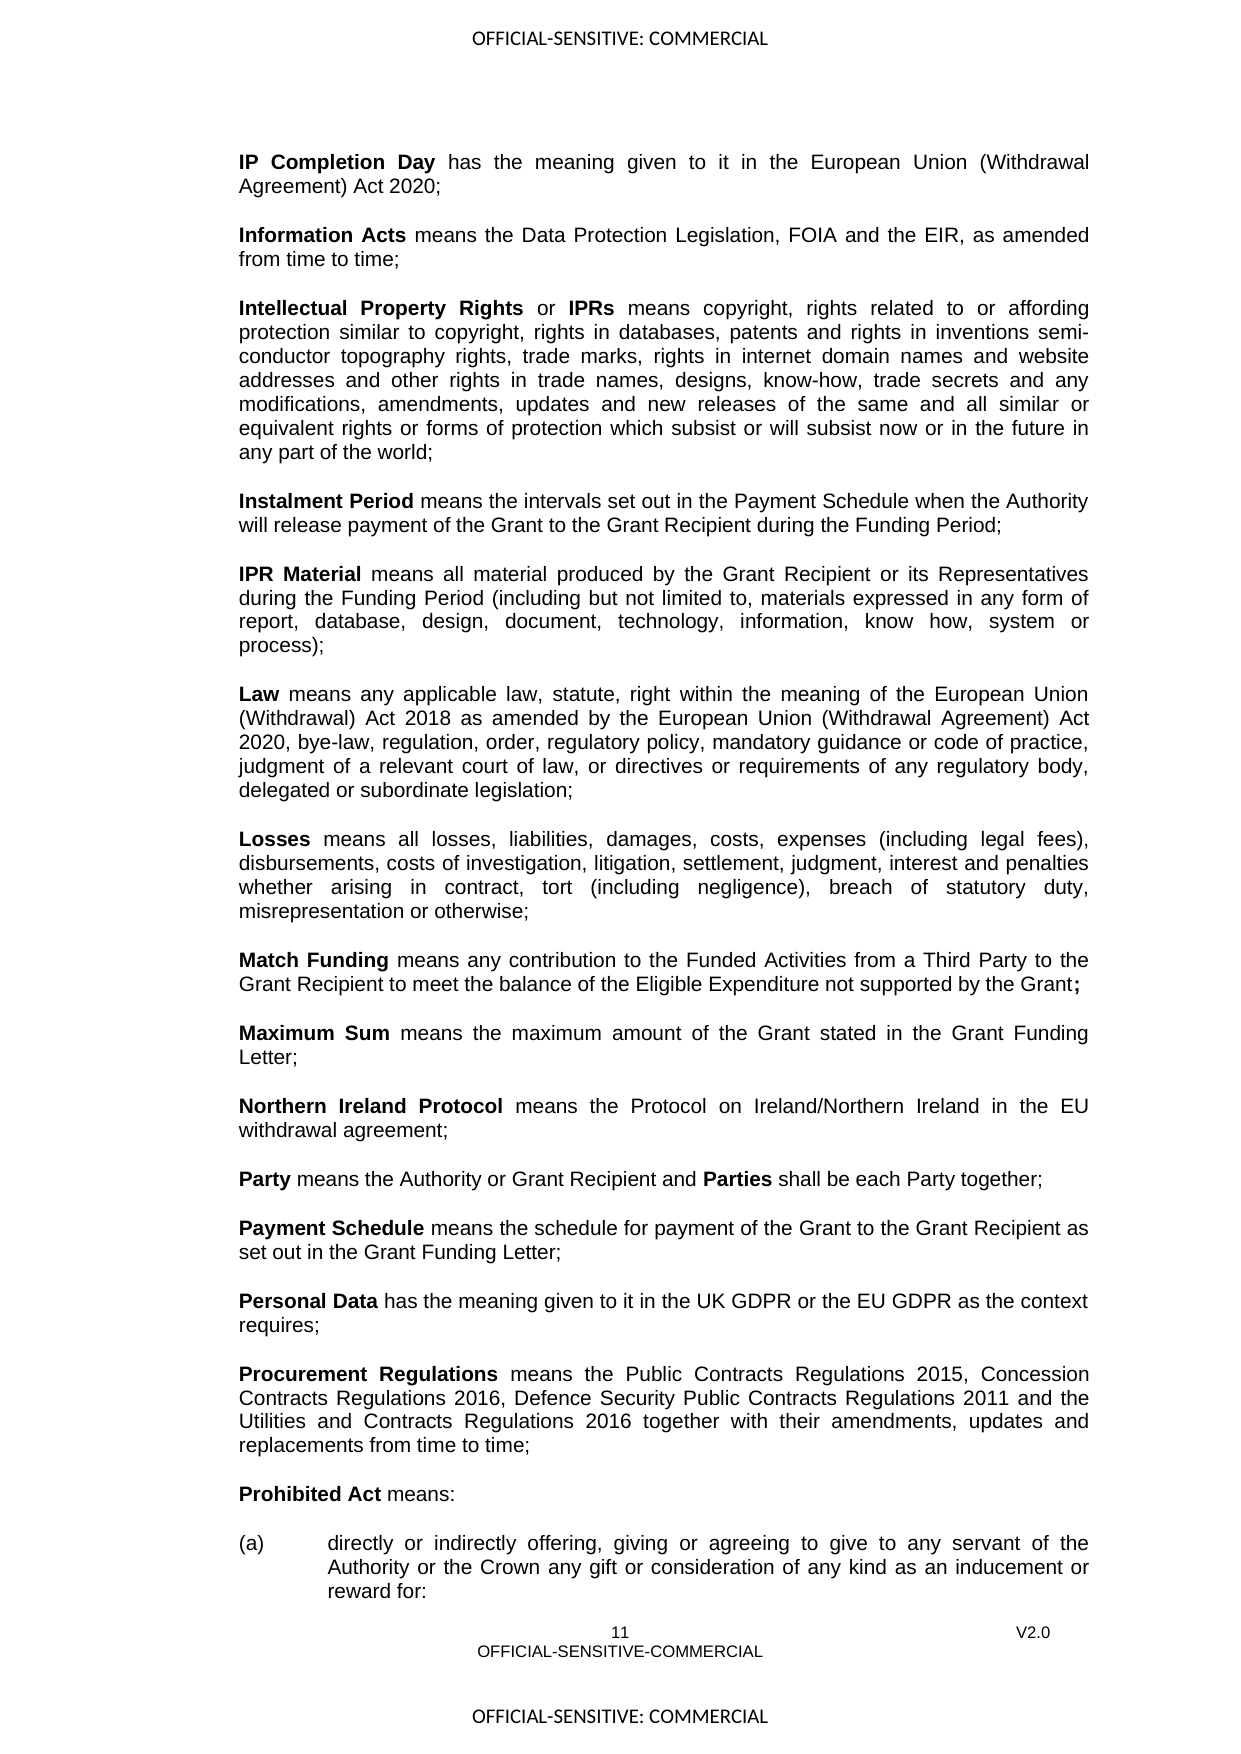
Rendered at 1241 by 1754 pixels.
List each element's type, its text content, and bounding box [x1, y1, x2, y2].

text IP Completion Day has the meaning given to it in the European Union (Withdrawal Agreement) Act 2020; [239, 150, 1090, 198]
text IPR Material means all material produced by the Grant Recipient or its Representatives during the Funding Period (including but not limited to, materials expressed in any form of report, database, design, document, technology, information, know how, system or process); [239, 561, 1090, 657]
text Intellectual Property Rights or IPRs means copyright, rights related to or affording protection similar to copyright, rights in databases, patents and rights in inventions semi-conductor topography rights, trade marks, rights in internet domain names and website addresses and other rights in trade names, designs, know-how, trade secrets and any modifications, amendments, updates and new releases of the same and all similar or equivalent rights or forms of protection which subsist or will subsist now or in the future in any part of the world; [239, 296, 1090, 463]
text Match Funding means any contribution to the Funded Activities from a Third Party to the Grant Recipient to meet the balance of the Eligible Expenditure not supported by the Grant; [239, 948, 1090, 996]
text Prohibited Act means: [239, 1482, 1090, 1506]
text Information Acts means the Data Protection Legislation, FOIA and the EIR, as amended from time to time; [239, 223, 1090, 271]
text Payment Schedule means the schedule for payment of the Grant to the Grant Recipient as set out in the Grant Funding Letter; [239, 1216, 1090, 1263]
text Losses means all losses, liabilities, damages, costs, expenses (including legal fees), disbursements, costs of investigation, litigation, settlement, judgment, interest and penalties whether arising in contract, tort (including negligence), breach of statutory duty, misrepresentation or otherwise; [239, 827, 1090, 923]
text Instalment Period means the intervals set out in the Payment Schedule when the Authority will release payment of the Grant to the Grant Recipient during the Funding Period; [239, 488, 1090, 536]
text Party means the Authority or Grant Recipient and Parties shall be each Party together; [239, 1167, 1090, 1191]
text Procurement Regulations means the Public Contracts Regulations 2015, Concession Contracts Regulations 2016, Defence Security Public Contracts Regulations 2011 and the Utilities and Contracts Regulations 2016 together with their amendments, updates and replacements from time to time; [239, 1361, 1090, 1457]
text Personal Data has the meaning given to it in the UK GDPR or the EU GDPR as the context requires; [239, 1288, 1090, 1336]
text Northern Ireland Protocol means the Protocol on Ireland/Northern Ireland in the EU withdrawal agreement; [239, 1094, 1090, 1142]
text Law means any applicable law, statute, right within the meaning of the European Union (Withdrawal) Act 2018 as amended by the European Union (Withdrawal Agreement) Act 2020, bye-law, regulation, order, regulatory policy, mandatory guidance or code of practice, judgment of a relevant court of law, or directives or requirements of any regulatory body, delegated or subordinate legislation; [239, 682, 1090, 802]
list directly or indirectly offering, giving or agreeing to give to any servant of the Authority or the Crown any gift or consideration of any kind as an inducement or reward for: [239, 1531, 1090, 1603]
text Maximum Sum means the maximum amount of the Grant stated in the Grant Funding Letter; [239, 1021, 1090, 1069]
